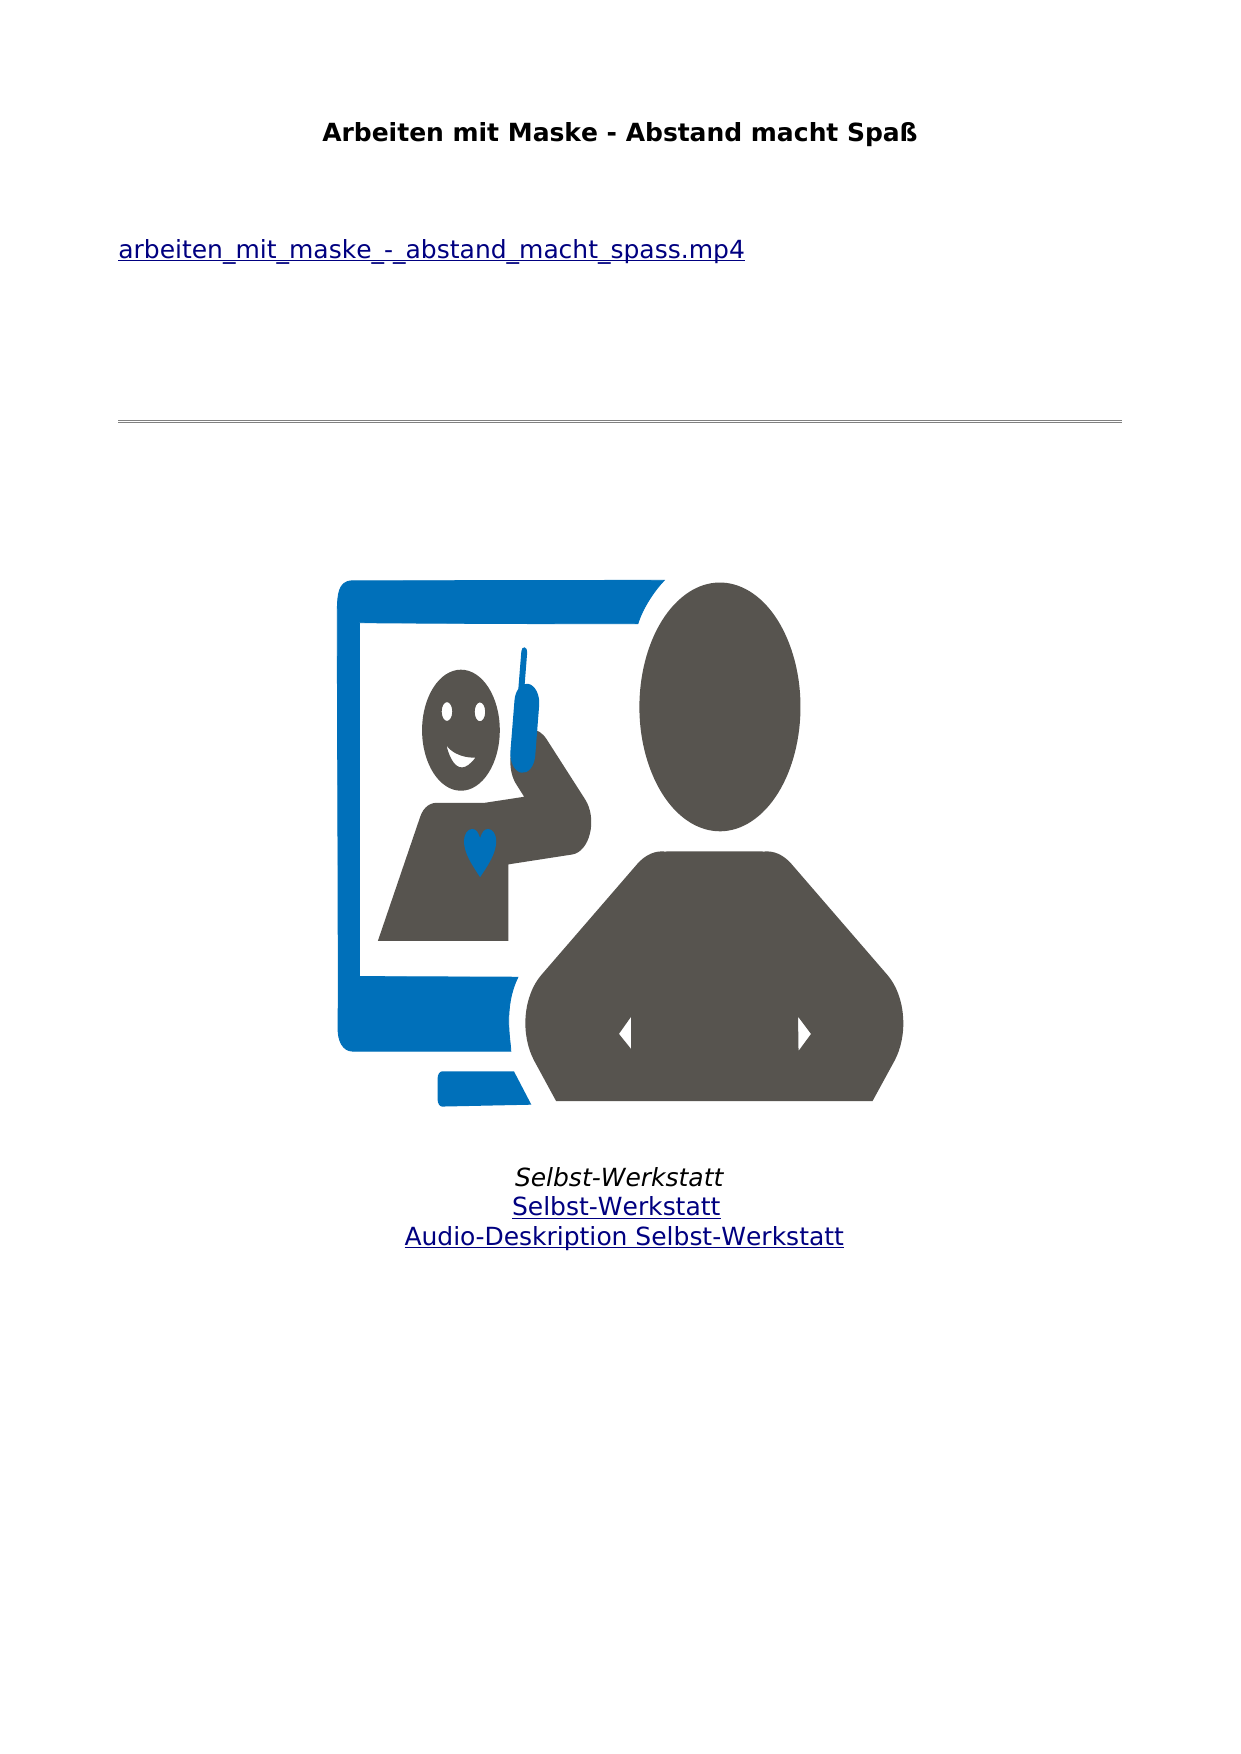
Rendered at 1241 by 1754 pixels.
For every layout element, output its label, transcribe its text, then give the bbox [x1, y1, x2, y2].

text Arbeiten mit Maske - Abstand macht Spaß [118, 118, 1122, 235]
text Selbst-Werkstatt Audio-Deskription Selbst-Werkstatt [118, 523, 1122, 1251]
text arbeiten_mit_maske_-_abstand_macht_spass.mp4 [118, 235, 1122, 264]
text Selbst-Werkstatt [300, 535, 940, 1193]
